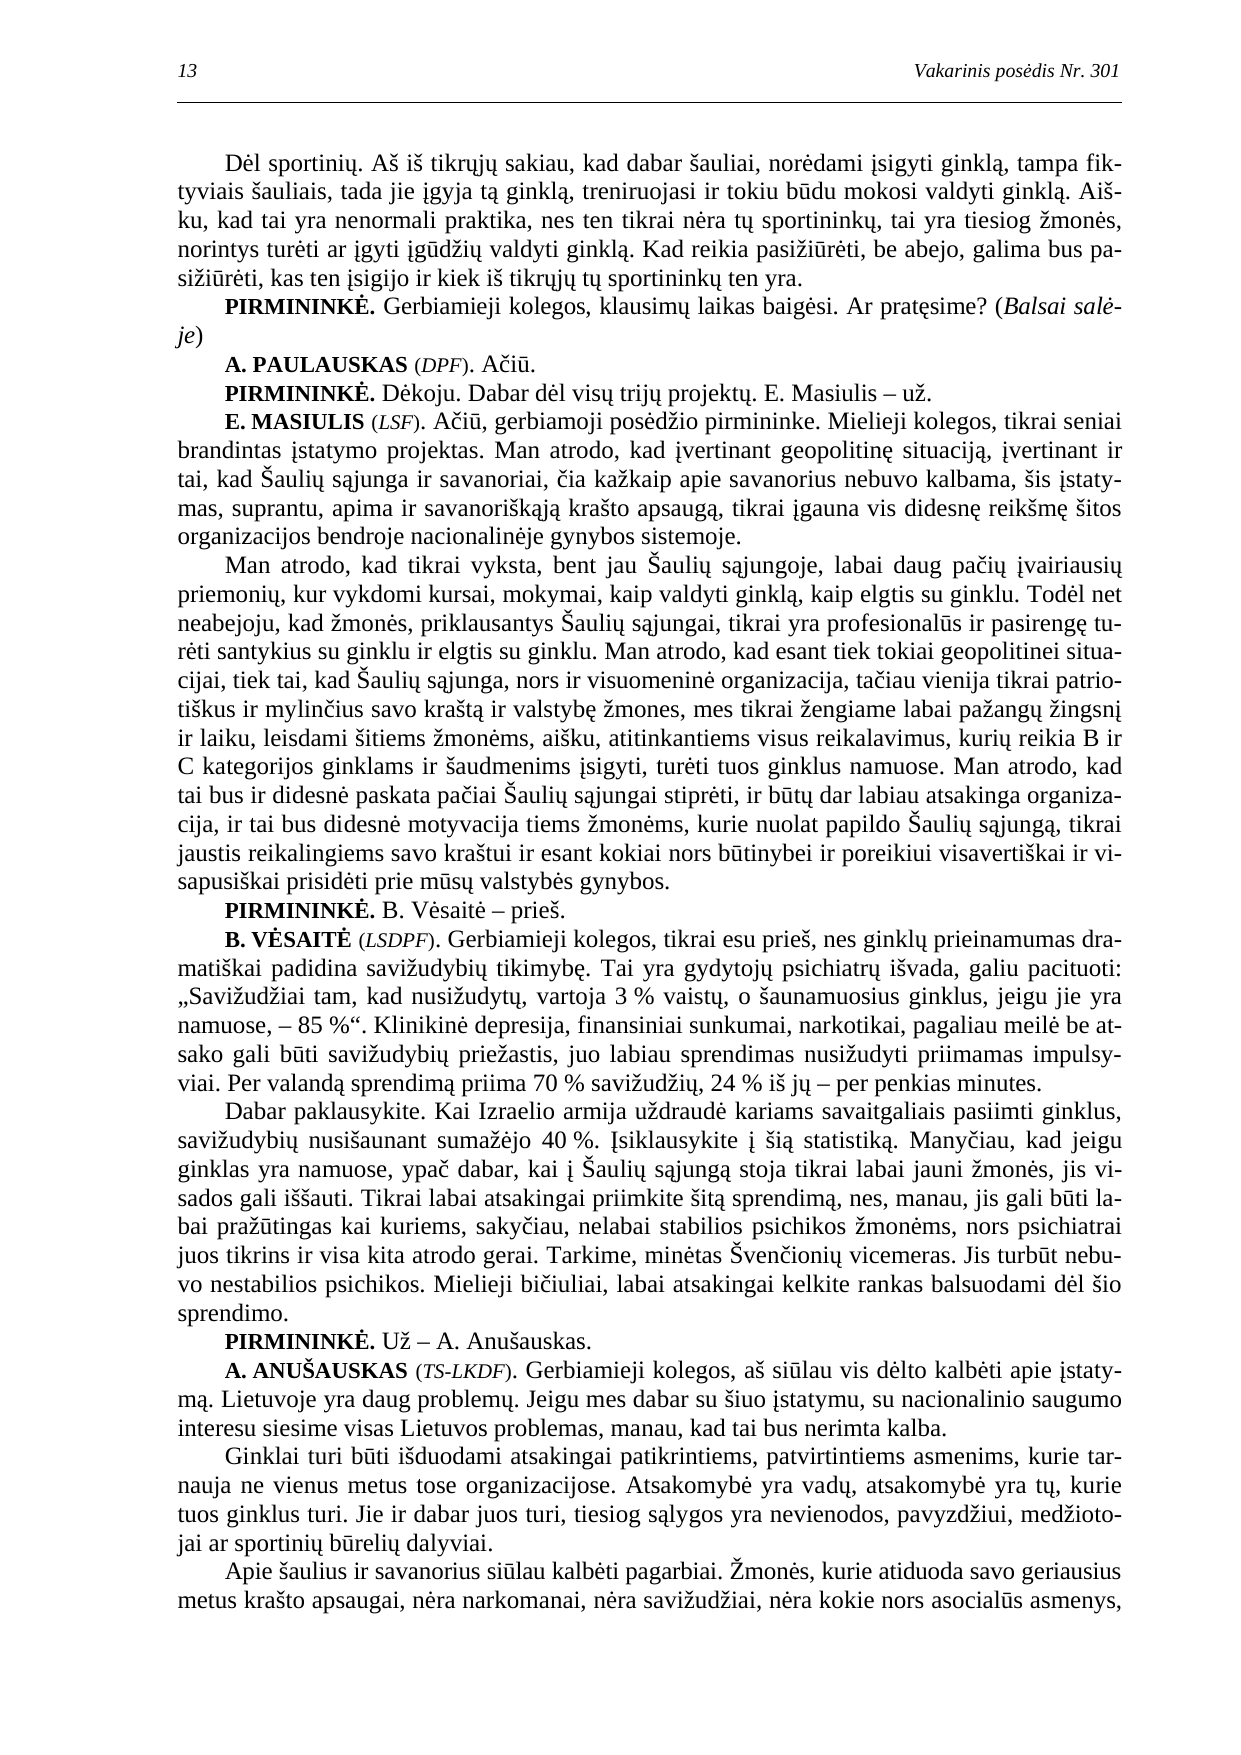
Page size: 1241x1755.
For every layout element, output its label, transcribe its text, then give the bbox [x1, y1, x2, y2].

text Apie šau­lius ir sa­va­no­rius siū­lau kal­bė­ti pa­gar­biai. Žmo­nės, ku­rie ati­duo­da sa­vo ge­riau­sius me­tus kraš­to ap­sau­gai, nė­ra nar­ko­ma­nai, nė­ra sa­vi­žu­džiai, nė­ra ko­kie nors aso­cia­lūs as­me­nys, [177, 1556, 1122, 1614]
text Dėl spor­ti­nių. Aš iš tik­rų­jų sa­kiau, kad da­bar šau­liai, no­rė­da­mi įsi­gy­ti gin­klą, tam­pa fik­ty­viais šau­liais, ta­da jie įgy­ja tą gin­klą, tre­ni­ruo­ja­si ir to­kiu bū­du mo­ko­si val­dy­ti gin­klą. Aiš­ku, kad tai yra ne­nor­ma­li prak­ti­ka, nes ten tik­rai nė­ra tų spor­ti­nin­kų, tai yra tie­siog žmo­nės, no­rin­tys tu­rė­ti ar įgy­ti įgū­džių val­dy­ti gin­klą. Kad rei­kia pa­si­žiū­rė­ti, be abe­jo, ga­li­ma bus pa­si­žiū­rė­ti, kas ten įsi­gi­jo ir kiek iš tik­rų­jų tų spor­ti­nin­kų ten yra. [177, 148, 1122, 291]
text PIRMININKĖ. Ger­bia­mie­ji ko­le­gos, klau­si­mų lai­kas bai­gė­si. Ar pra­tę­si­me? (Bal­sai sa­lė­je) [177, 291, 1122, 349]
text E. MASIULIS (LSF). Ačiū, ger­bia­mo­ji po­sė­džio pir­mi­nin­ke. Mie­lie­ji ko­le­gos, tik­rai se­niai bran­din­tas įsta­ty­mo pro­jek­tas. Man at­ro­do, kad įver­ti­nant ge­o­po­li­ti­nę si­tu­a­ci­ją, įver­ti­nant ir tai, kad Šau­lių są­jun­ga ir sa­va­no­riai, čia kaž­kaip apie sa­va­no­rius ne­bu­vo kal­ba­ma, šis įsta­ty­mas, su­pran­tu, ap­ima ir sa­va­no­riš­ką­ją kraš­to ap­sau­gą, tik­rai įgau­na vis di­des­nę reikš­mę ši­tos or­ga­ni­za­ci­jos ben­dro­je na­cio­na­li­nė­je gy­ny­bos sis­te­mo­je. [177, 406, 1122, 550]
text A. PAULAUSKAS (DPF). Ačiū. [177, 349, 1122, 378]
text PIRMININKĖ. Dė­ko­ju. Da­bar dėl vi­sų tri­jų pro­jek­tų. E. Ma­siu­lis – už. [177, 378, 1122, 406]
text PIRMININKĖ. Už – A. Anu­šaus­kas. [177, 1326, 1122, 1355]
text Gin­klai tu­ri bū­ti iš­duo­da­mi at­sa­kin­gai pa­tik­rin­tiems, pa­tvir­tin­tiems as­me­nims, ku­rie tar­nau­ja ne vie­nus me­tus to­se or­ga­ni­za­ci­jo­se. At­sa­ko­my­bė yra va­dų, at­sa­ko­my­bė yra tų, ku­rie tuos gin­klus tu­ri. Jie ir da­bar juos tu­ri, tie­siog są­ly­gos yra ne­vie­no­dos, pa­vyz­džiui, me­džio­to­jai ar spor­ti­nių bū­re­lių da­ly­viai. [177, 1441, 1122, 1556]
text A. ANUŠAUSKAS (TS-LKDF). Ger­bia­mie­ji ko­le­gos, aš siū­lau vis dėl­to kal­bė­ti apie įsta­ty­mą. Lie­tu­vo­je yra daug pro­ble­mų. Jei­gu mes da­bar su šiuo įsta­ty­mu, su na­cio­na­li­nio sau­gu­mo in­te­re­su sie­si­me vi­sas Lie­tu­vos pro­ble­mas, ma­nau, kad tai bus ne­rim­ta kal­ba. [177, 1355, 1122, 1441]
text B. VĖSAITĖ (LSDPF). Ger­bia­mie­ji ko­le­gos, tik­rai esu prieš, nes gin­klų pri­ei­na­mu­mas dra­ma­tiš­kai pa­di­di­na sa­vi­žu­dy­bių ti­ki­my­bę. Tai yra gy­dy­to­jų psi­chiat­rų iš­va­da, ga­liu pa­ci­tuo­ti: „Sa­vi­žu­džiai tam, kad nu­si­žu­dy­tų, var­to­ja 3 % vais­tų, o šau­na­muo­sius gin­klus, jei­gu jie yra na­muo­se, – 85 %“. Kli­ni­ki­nė dep­re­si­ja, fi­nan­si­niai sun­ku­mai, nar­ko­ti­kai, pa­ga­liau mei­lė be at­sa­ko ga­li bū­ti sa­vi­žu­dy­bių prie­žas­tis, juo la­biau spren­di­mas nu­si­žu­dy­ti pri­ima­mas im­pul­sy­viai. Per va­lan­dą spren­di­mą pri­ima 70 % sa­vi­žu­džių, 24 % iš jų – per pen­kias mi­nu­tes. [177, 924, 1122, 1096]
text Da­bar pa­klau­sy­ki­te. Kai Iz­ra­e­lio ar­mi­ja už­drau­dė ka­riams sa­vait­ga­liais pa­si­im­ti gin­klus, sa­vi­žu­dy­bių nu­si­šau­nant su­ma­žė­jo 40 %. Įsi­klau­sy­ki­te į šią sta­tis­ti­ką. Ma­ny­čiau, kad jei­gu gin­klas yra na­muo­se, ypač da­bar, kai į Šau­lių są­jun­gą sto­ja tik­rai la­bai jau­ni žmo­nės, jis vi­sados ga­li iš­šau­ti. Tik­rai la­bai at­sa­kin­gai pri­im­ki­te ši­tą spren­di­mą, nes, ma­nau, jis ga­li bū­ti la­bai pra­žū­tin­gas kai ku­riems, sa­ky­čiau, ne­la­bai sta­bi­lios psi­chi­kos žmo­nėms, nors psi­chiat­rai juos tik­rins ir vi­sa ki­ta at­ro­do ge­rai. Tar­ki­me, mi­nė­tas Šven­čio­nių vi­ce­me­ras. Jis tur­būt ne­bu­vo ne­sta­bi­lios psi­chi­kos. Mie­lie­ji bi­čiu­liai, la­bai at­sa­kin­gai kel­ki­te ran­kas bal­suo­da­mi dėl šio spren­di­mo. [177, 1096, 1122, 1326]
text PIRMININKĖ. B. Vė­sai­tė – prieš. [177, 895, 1122, 924]
text Man at­ro­do, kad tik­rai vyks­ta, bent jau Šau­lių są­jun­go­je, la­bai daug pa­čių įvai­riau­sių prie­mo­nių, kur vyk­do­mi kur­sai, ­mo­ky­mai, kaip val­dy­ti gin­klą, kaip elg­tis su gin­klu. To­dėl net ne­abe­jo­ju, kad žmo­nės, pri­klau­san­tys Šau­lių są­jun­gai, tik­rai yra pro­fe­sio­na­lūs ir pa­si­ren­gę tu­rė­ti san­ty­kius su gin­klu ir elg­tis su gin­klu. Man at­ro­do, kad esant tiek to­kiai ge­o­po­li­ti­nei si­tu­a­ci­jai, tiek tai, kad Šau­lių są­jun­ga, nors ir vi­suo­me­ni­nė or­ga­ni­za­ci­ja, ta­čiau vie­ni­ja tik­rai pa­trio­tiš­kus ir my­lin­čius sa­vo kraš­tą ir vals­ty­bę žmo­nes, mes tik­rai žen­gia­me la­bai pa­žan­gų žings­nį ir lai­ku, leis­da­mi ši­tiems žmo­nėms, aiš­ku, ati­tin­kan­tiems vi­sus rei­ka­la­vi­mus, ku­rių rei­kia B ir C ka­te­go­ri­jos gin­klams ir šaud­me­nims įsi­gy­ti, tu­rė­ti tuos gin­klus na­muo­se. Man at­ro­do, kad tai bus ir di­des­nė pa­ska­ta pa­čiai Šau­lių są­jun­gai stip­rė­ti, ir bū­tų dar la­biau at­sa­kin­ga or­ga­ni­za­ci­ja, ir tai bus di­des­nė mo­ty­va­ci­ja tiems žmo­nėms, ku­rie nuo­lat pa­pil­do Šau­lių są­jun­gą, tik­rai jaus­tis rei­ka­lin­giems sa­vo kraš­tui ir esant ko­kiai nors bū­ti­ny­bei ir po­rei­kiui vi­sa­ver­tiš­kai ir vi­sa­pu­siš­kai pri­si­dė­ti prie mū­sų vals­ty­bės gy­ny­bos. [177, 550, 1122, 895]
